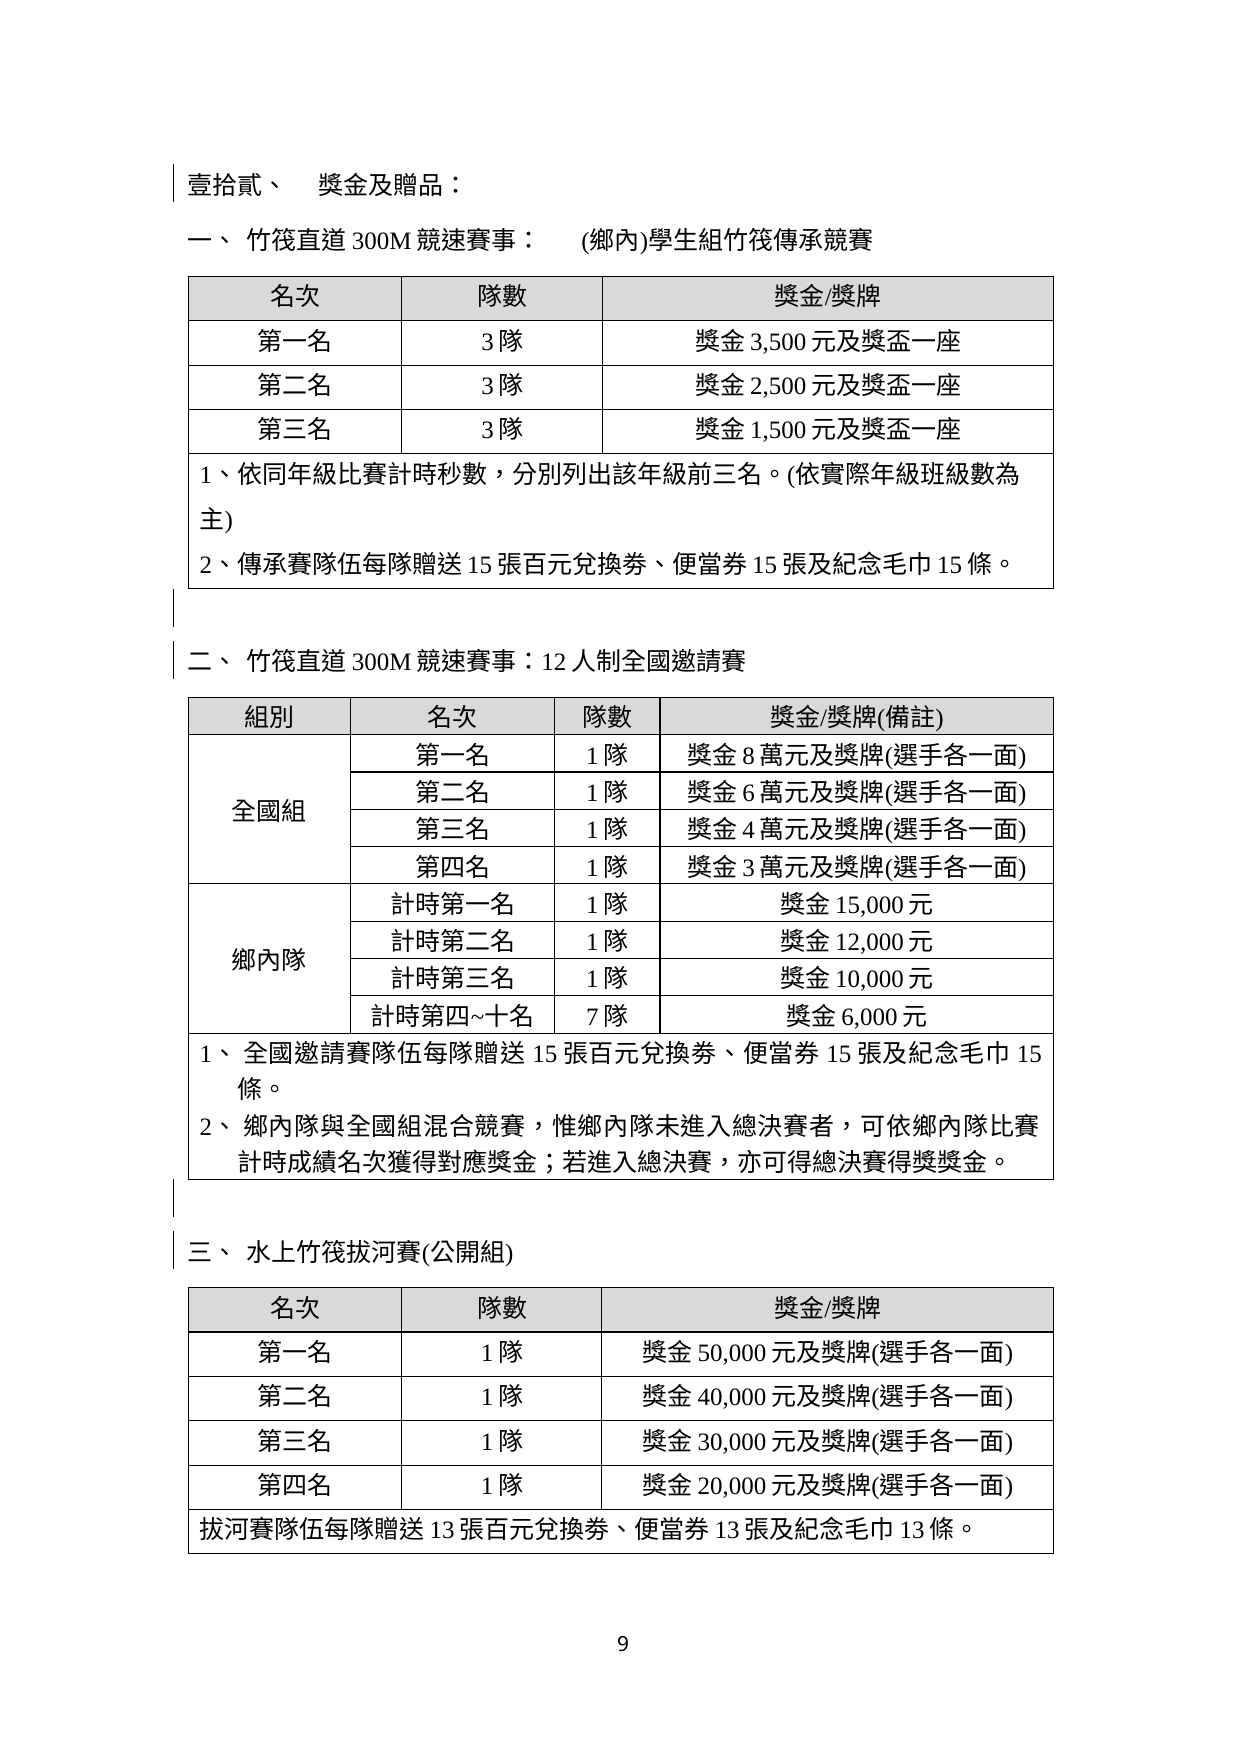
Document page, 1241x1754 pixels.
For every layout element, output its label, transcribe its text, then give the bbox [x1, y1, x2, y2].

table_cell 獎金6萬元及獎牌(選手各一面) [661, 773, 1053, 809]
table_cell 計時第三名 [351, 959, 554, 995]
table_cell 獎金3,500元及獎盃一座 [603, 321, 1053, 364]
table_header 名次 [351, 698, 554, 734]
table_cell 1隊 [555, 922, 659, 958]
table_cell 獎金15,000元 [661, 884, 1053, 921]
table_cell 獎金12,000元 [661, 922, 1053, 958]
table_cell 1隊 [555, 847, 659, 883]
table_cell 1隊 [555, 735, 659, 771]
table_cell 1、依同年級比賽計時秒數，分別列出該年級前三名。(依實際年級班級數為主) 2、傳承賽隊伍每隊贈送15張百元兌換劵、便當券15張及紀念毛巾15條。 [189, 454, 1053, 588]
table_cell 獎金10,000元 [661, 959, 1053, 995]
table_cell 獎金30,000元及獎牌(選手各一面) [602, 1421, 1053, 1464]
table_header 名次 [189, 277, 401, 320]
table_cell 1隊 [402, 1466, 601, 1509]
table_cell 1隊 [402, 1421, 601, 1464]
table_cell 獎金50,000元及獎牌(選手各一面) [602, 1333, 1053, 1376]
table_cell 1隊 [555, 959, 659, 995]
table_cell 1隊 [555, 810, 659, 846]
table_cell 獎金40,000元及獎牌(選手各一面) [602, 1377, 1053, 1420]
table_header 獎金/獎牌(備註) [661, 698, 1053, 734]
table_header 名次 [189, 1288, 401, 1331]
subtitle 獎金及贈品： [187, 164, 1088, 202]
subtitle 水上竹筏拔河賽(公開組) [187, 1231, 1053, 1269]
table_cell 3隊 [402, 366, 602, 409]
table_cell 第三名 [351, 810, 554, 846]
table_cell 第二名 [189, 1377, 401, 1420]
table_cell 第二名 [189, 366, 401, 409]
table_cell 計時第四~十名 [351, 996, 554, 1032]
table_cell 第二名 [351, 773, 554, 809]
table_cell 鄉內隊 [189, 884, 350, 1032]
table_cell 第三名 [189, 1421, 401, 1464]
table_cell 1隊 [555, 773, 659, 809]
table_cell 第四名 [351, 847, 554, 883]
subtitle 竹筏直道300M競速賽事： (鄉內)學生組竹筏傳承競賽 [187, 220, 1053, 258]
table_cell 1隊 [555, 884, 659, 921]
table_header 隊數 [402, 1288, 601, 1331]
table_cell 1隊 [402, 1333, 601, 1376]
table_header 獎金/獎牌 [603, 277, 1053, 320]
table_cell 拔河賽隊伍每隊贈送13張百元兌換劵、便當券13張及紀念毛巾13條。 [189, 1510, 1053, 1553]
table_cell 第一名 [189, 321, 401, 364]
table_cell 全國邀請賽隊伍每隊贈送15張百元兌換劵、便當券15張及紀念毛巾15條。 鄉內隊與全國組混合競賽，惟鄉內隊未進入總決賽者，可依鄉內隊比賽計時成績名次獲得對應獎金；若進入總決賽，亦可得總決賽得獎獎金。 [189, 1034, 1053, 1178]
table_cell 第一名 [189, 1333, 401, 1376]
table_header 隊數 [402, 277, 602, 320]
table_header 組別 [189, 698, 350, 734]
table_header 隊數 [555, 698, 659, 734]
table_cell 獎金2,500元及獎盃一座 [603, 366, 1053, 409]
table_cell 獎金1,500元及獎盃一座 [603, 410, 1053, 453]
table_cell 計時第二名 [351, 922, 554, 958]
table_cell 獎金4萬元及獎牌(選手各一面) [661, 810, 1053, 846]
subtitle 竹筏直道300M競速賽事：12人制全國邀請賽 [187, 641, 1053, 679]
table_cell 第三名 [189, 410, 401, 453]
table_header 獎金/獎牌 [602, 1288, 1053, 1331]
table_cell 獎金3萬元及獎牌(選手各一面) [661, 847, 1053, 883]
table_cell 第四名 [189, 1466, 401, 1509]
table_cell 3隊 [402, 321, 602, 364]
table_cell 獎金6,000元 [661, 996, 1053, 1032]
table_cell 3隊 [402, 410, 602, 453]
table_cell 計時第一名 [351, 884, 554, 921]
table_cell 7隊 [555, 996, 659, 1032]
table_cell 1隊 [402, 1377, 601, 1420]
table_cell 第一名 [351, 735, 554, 771]
table_cell 全國組 [189, 735, 350, 883]
table_cell 獎金8萬元及獎牌(選手各一面) [661, 735, 1053, 771]
table_cell 獎金20,000元及獎牌(選手各一面) [602, 1466, 1053, 1509]
